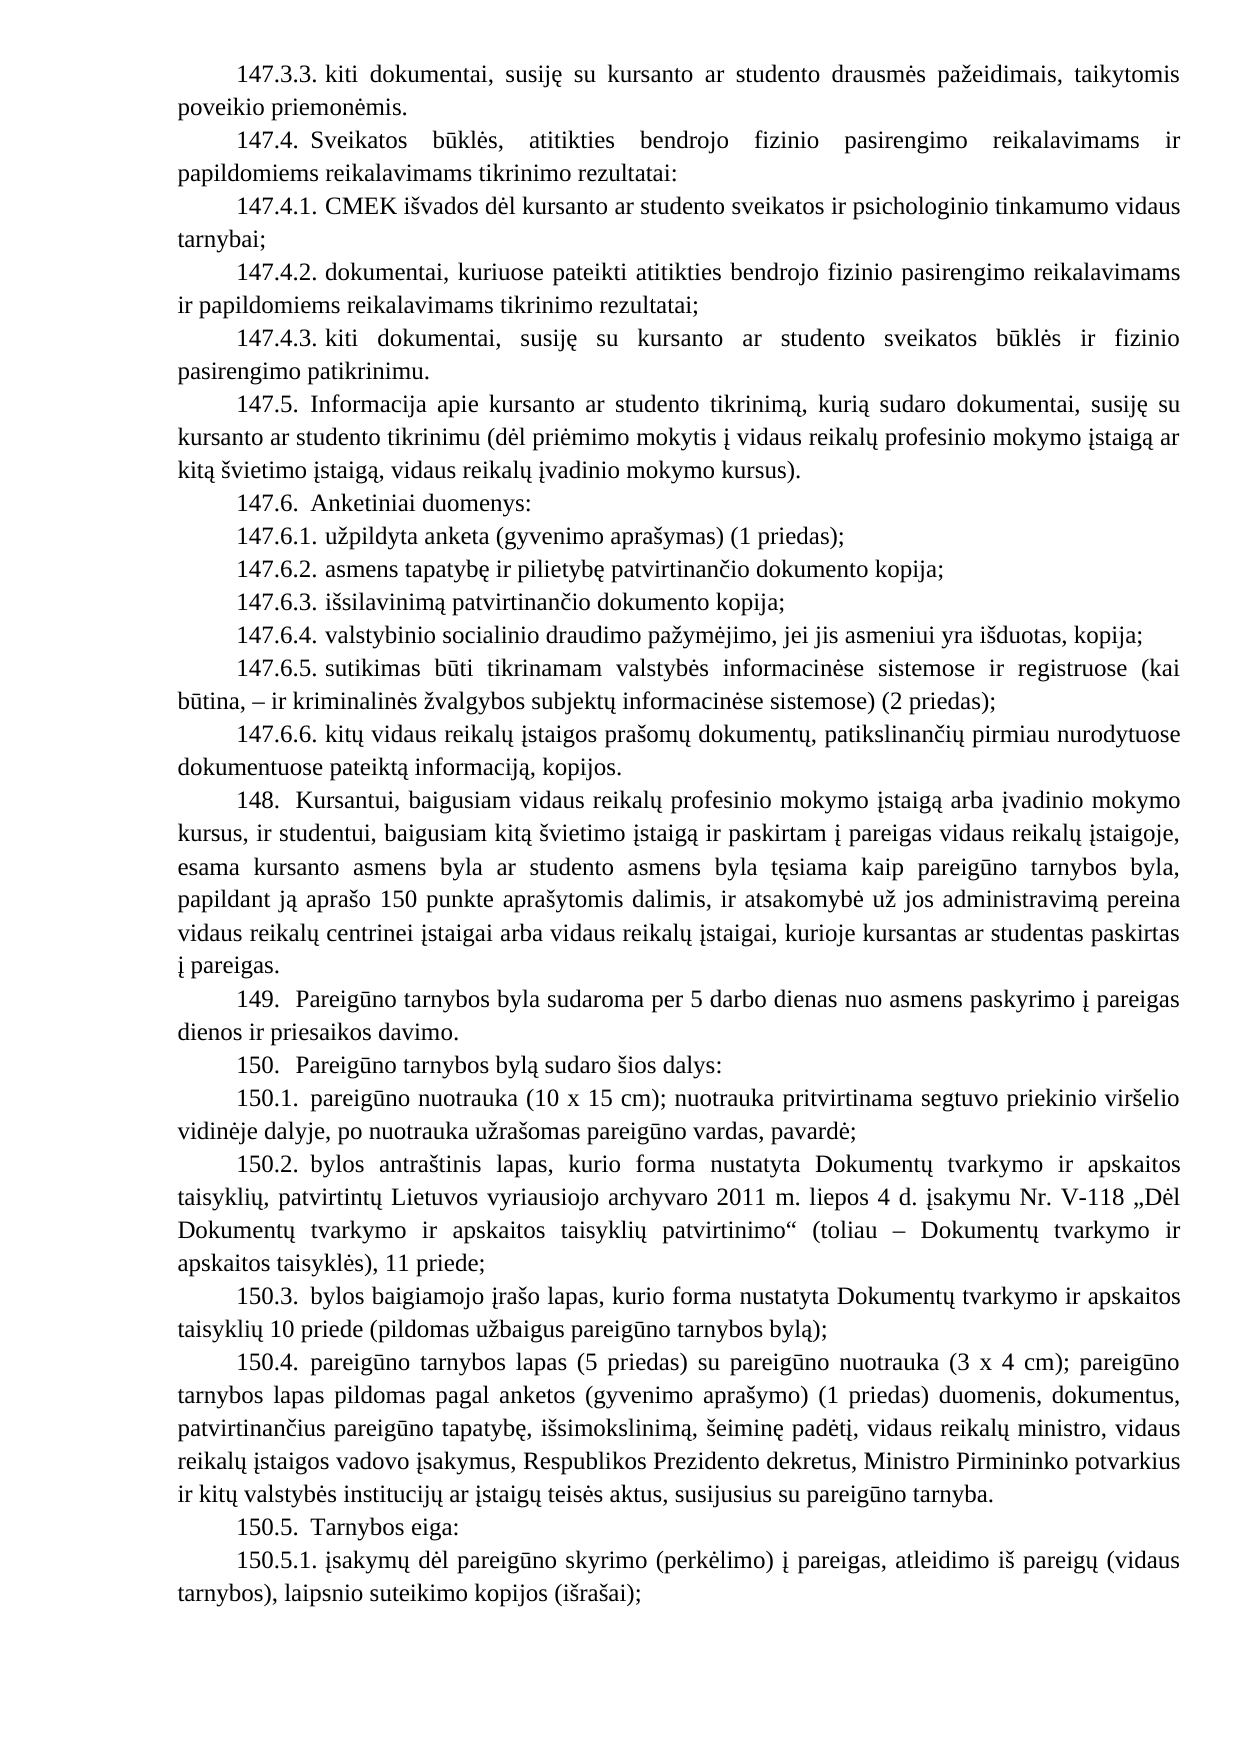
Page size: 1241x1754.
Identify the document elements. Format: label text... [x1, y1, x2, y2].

text 150.4. pareigūno tarnybos lapas (5 priedas) su pareigūno nuotrauka (3 x 4 cm); pareigūno tarnybos lapas pildomas pagal anketos (gyvenimo aprašymo) (1 priedas) duomenis, dokumentus, patvirtinančius pareigūno tapatybę, išsimokslinimą, šeiminę padėtį, vidaus reikalų ministro, vidaus reikalų įstaigos vadovo įsakymus, Respublikos Prezidento dekretus, Ministro Pirmininko potvarkius ir kitų valstybės institucijų ar įstaigų teisės aktus, susijusius su pareigūno tarnyba. [177, 1347, 1181, 1508]
text 147.5. Informacija apie kursanto ar studento tikrinimą, kurią sudaro dokumentai, susiję su kursanto ar studento tikrinimu (dėl priėmimo mokytis į vidaus reikalų profesinio mokymo įstaigą ar kitą švietimo įstaigą, vidaus reikalų įvadinio mokymo kursus). [177, 389, 1181, 484]
text 149. Pareigūno tarnybos byla sudaroma per 5 darbo dienas nuo asmens paskyrimo į pareigas dienos ir priesaikos davimo. [177, 984, 1181, 1045]
text 150.2. bylos antraštinis lapas, kurio forma nustatyta Dokumentų tvarkymo ir apskaitos taisyklių, patvirtintų Lietuvos vyriausiojo archyvaro 2011 m. liepos 4 d. įsakymu Nr. V-118 „Dėl Dokumentų tvarkymo ir apskaitos taisyklių patvirtinimo“ (toliau – Dokumentų tvarkymo ir apskaitos taisyklės), 11 priede; [177, 1149, 1181, 1277]
text 147.4.2. dokumentai, kuriuose pateikti atitikties bendrojo fizinio pasirengimo reikalavimams ir papildomiems reikalavimams tikrinimo rezultatai; [177, 257, 1181, 319]
text 147.6. Anketiniai duomenys: [177, 488, 1181, 517]
text 147.6.5. sutikimas būti tikrinamam valstybės informacinėse sistemose ir registruose (kai būtina, – ir kriminalinės žvalgybos subjektų informacinėse sistemose) (2 priedas); [177, 653, 1181, 715]
text 150.5.1. įsakymų dėl pareigūno skyrimo (perkėlimo) į pareigas, atleidimo iš pareigų (vidaus tarnybos), laipsnio suteikimo kopijos (išrašai); [177, 1545, 1181, 1607]
text 147.6.4. valstybinio socialinio draudimo pažymėjimo, jei jis asmeniui yra išduotas, kopija; [177, 620, 1181, 649]
text 147.6.2. asmens tapatybę ir pilietybę patvirtinančio dokumento kopija; [177, 554, 1181, 583]
text 150.3. bylos baigiamojo įrašo lapas, kurio forma nustatyta Dokumentų tvarkymo ir apskaitos taisyklių 10 priede (pildomas užbaigus pareigūno tarnybos bylą); [177, 1281, 1181, 1343]
text 147.4.3. kiti dokumentai, susiję su kursanto ar studento sveikatos būklės ir fizinio pasirengimo patikrinimu. [177, 323, 1181, 385]
text 147.6.6. kitų vidaus reikalų įstaigos prašomų dokumentų, patikslinančių pirmiau nurodytuose dokumentuose pateiktą informaciją, kopijos. [177, 719, 1181, 781]
text 147.3.3. kiti dokumentai, susiję su kursanto ar studento drausmės pažeidimais, taikytomis poveikio priemonėmis. [177, 59, 1181, 121]
text 150.5. Tarnybos eiga: [177, 1512, 1181, 1541]
text 147.4. Sveikatos būklės, atitikties bendrojo fizinio pasirengimo reikalavimams ir papildomiems reikalavimams tikrinimo rezultatai: [177, 125, 1181, 187]
text 148. Kursantui, baigusiam vidaus reikalų profesinio mokymo įstaigą arba įvadinio mokymo kursus, ir studentui, baigusiam kitą švietimo įstaigą ir paskirtam į pareigas vidaus reikalų įstaigoje, esama kursanto asmens byla ar studento asmens byla tęsiama kaip pareigūno tarnybos byla, papildant ją aprašo 150 punkte aprašytomis dalimis, ir atsakomybė už jos administravimą pereina vidaus reikalų centrinei įstaigai arba vidaus reikalų įstaigai, kurioje kursantas ar studentas paskirtas į pareigas. [177, 786, 1181, 979]
text 147.6.1. užpildyta anketa (gyvenimo aprašymas) (1 priedas); [177, 521, 1181, 550]
text 147.4.1. CMEK išvados dėl kursanto ar studento sveikatos ir psichologinio tinkamumo vidaus tarnybai; [177, 191, 1181, 253]
text 150. Pareigūno tarnybos bylą sudaro šios dalys: [177, 1050, 1181, 1078]
text 150.1. pareigūno nuotrauka (10 x 15 cm); nuotrauka pritvirtinama segtuvo priekinio viršelio vidinėje dalyje, po nuotrauka užrašomas pareigūno vardas, pavardė; [177, 1083, 1181, 1144]
text 147.6.3. išsilavinimą patvirtinančio dokumento kopija; [177, 587, 1181, 616]
